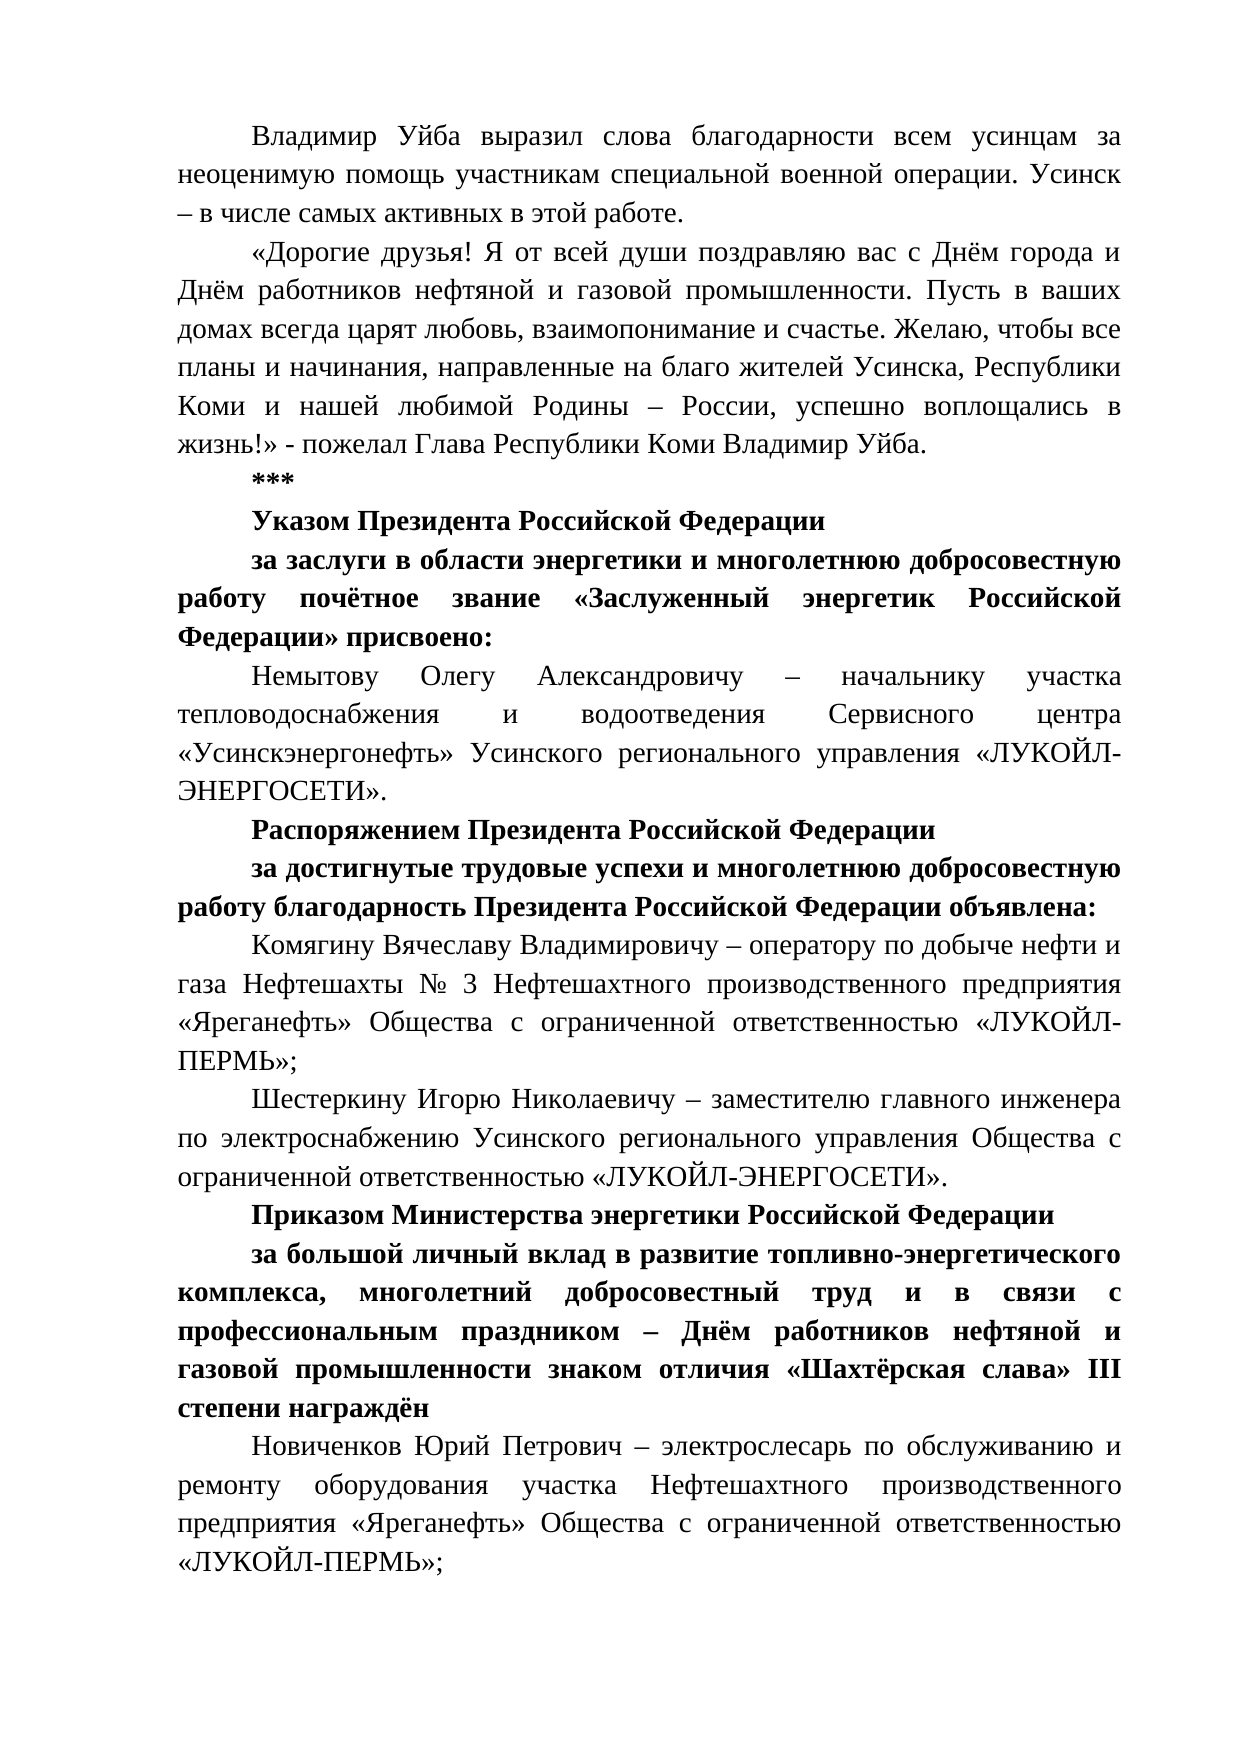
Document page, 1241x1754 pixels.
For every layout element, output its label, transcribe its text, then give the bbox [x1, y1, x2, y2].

text Немытову Олегу Александровичу – начальнику участка тепловодоснабжения и водоотведения Сервисного центра «Усинскэнергонефть» Усинского регионального управления «ЛУКОЙЛ-ЭНЕРГОСЕТИ». [177, 658, 1122, 807]
text Шестеркину Игорю Николаевичу – заместителю главного инженера по электроснабжению Усинского регионального управления Общества с ограниченной ответственностью «ЛУКОЙЛ-ЭНЕРГОСЕТИ». [177, 1082, 1122, 1192]
text Новиченков Юрий Петрович – электрослесарь по обслуживанию и ремонту оборудования участка Нефтешахтного производственного предприятия «Яреганефть» Общества с ограниченной ответственностью «ЛУКОЙЛ-ПЕРМЬ»; [177, 1428, 1122, 1578]
text Указом Президента Российской Федерации [177, 503, 1122, 537]
text Комягину Вячеславу Владимировичу – оператору по добыче нефти и газа Нефтешахты № 3 Нефтешахтного производственного предприятия «Яреганефть» Общества с ограниченной ответственностью «ЛУКОЙЛ-ПЕРМЬ»; [177, 927, 1122, 1077]
text Владимир Уйба выразил слова благодарности всем усинцам за неоценимую помощь участникам специальной военной операции. Усинск – в числе самых активных в этой работе. [177, 118, 1122, 229]
text за достигнутые трудовые успехи и многолетнюю добросовестную работу благодарность Президента Российской Федерации объявлена: [177, 850, 1122, 922]
text *** [177, 465, 1122, 498]
text за большой личный вклад в развитие топливно-энергетического комплекса, многолетний добросовестный труд и в связи с профессиональным праздником – Днём работников нефтяной и газовой промышленности знаком отличия «Шахтёрская слава» III степени награждён [177, 1236, 1122, 1423]
text Приказом Министерства энергетики Российской Федерации [177, 1197, 1122, 1231]
text «Дорогие друзья! Я от всей души поздравляю вас с Днём города и Днём работников нефтяной и газовой промышленности. Пусть в ваших домах всегда царят любовь, взаимопонимание и счастье. Желаю, чтобы все планы и начинания, направленные на благо жителей Усинска, Республики Коми и нашей любимой Родины – России, успешно воплощались в жизнь!» - пожелал Глава Республики Коми Владимир Уйба. [177, 234, 1122, 460]
text Распоряжением Президента Российской Федерации [177, 812, 1122, 845]
text за заслуги в области энергетики и многолетнюю добросовестную работу почётное звание «Заслуженный энергетик Российской Федерации» присвоено: [177, 542, 1122, 653]
